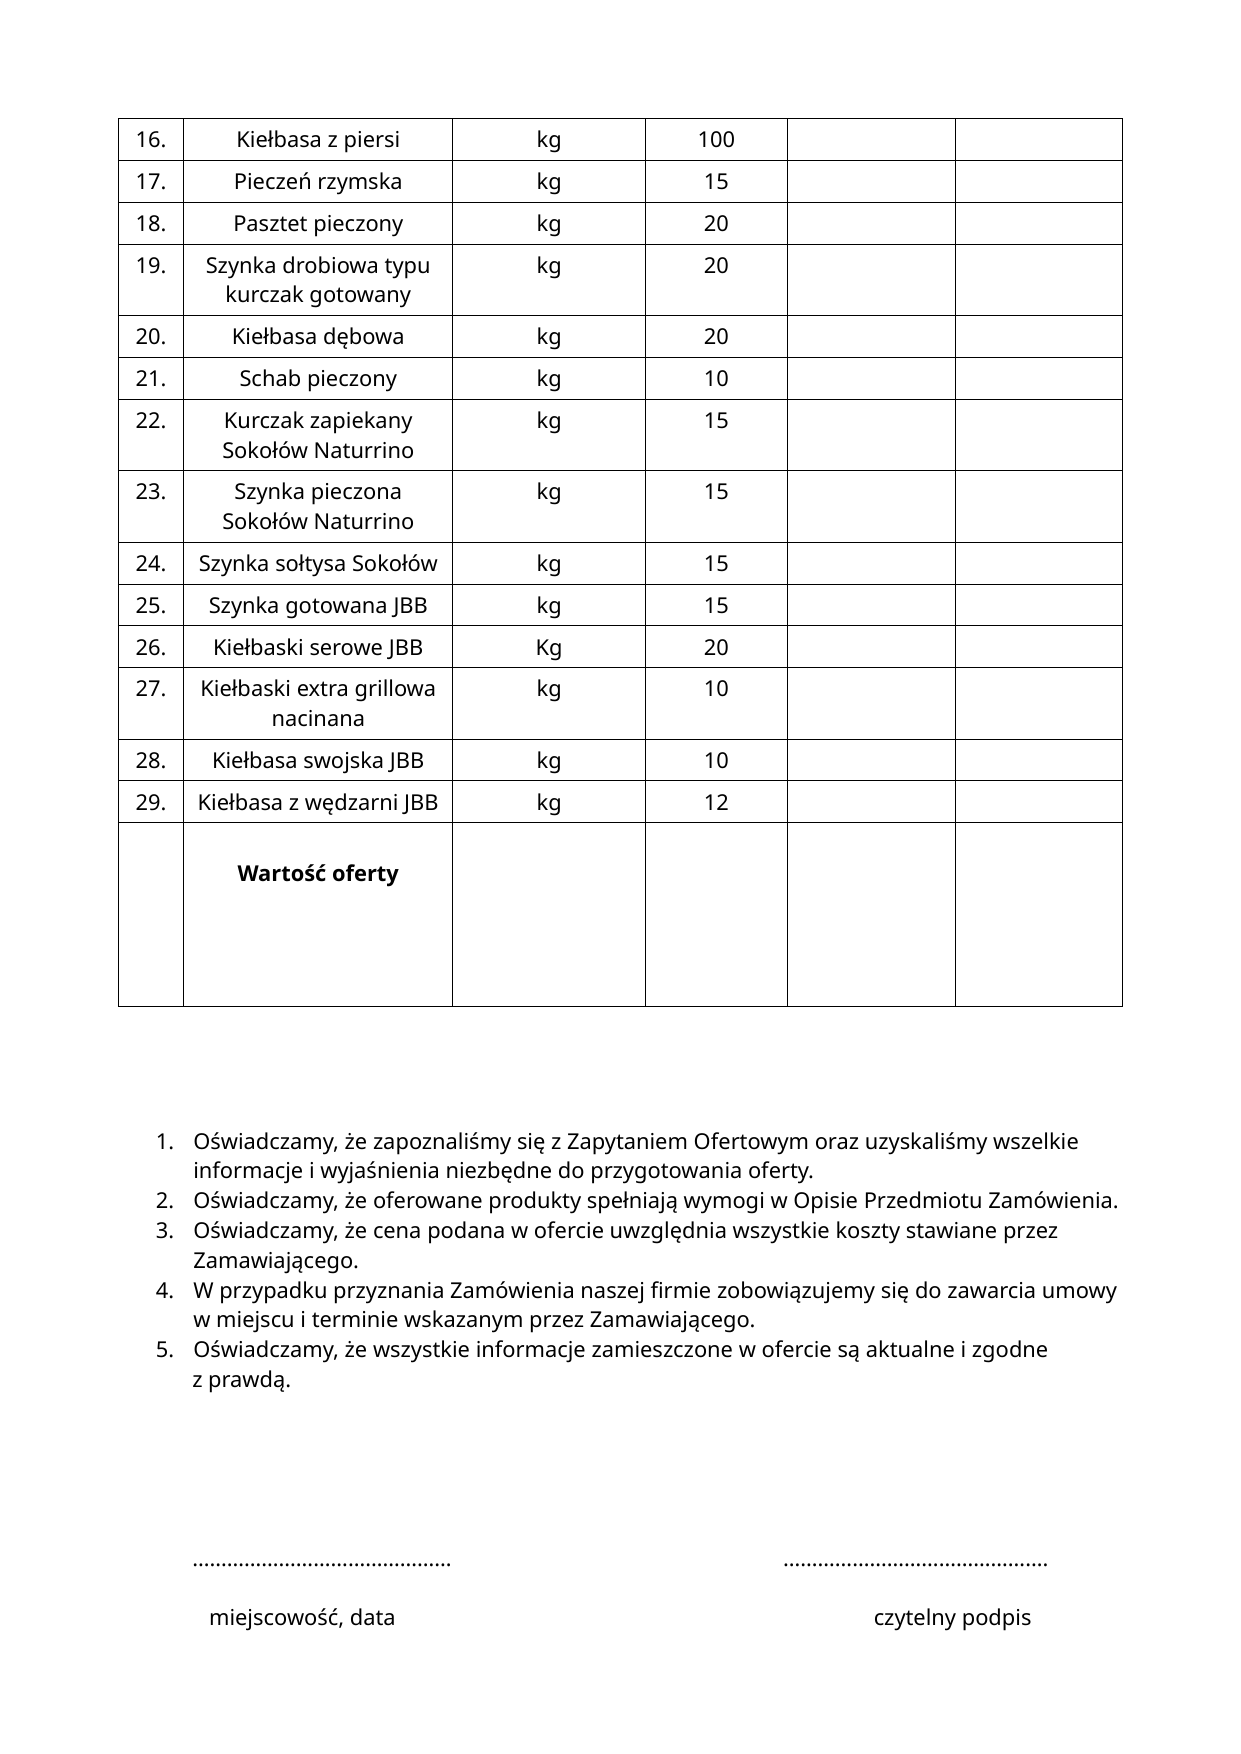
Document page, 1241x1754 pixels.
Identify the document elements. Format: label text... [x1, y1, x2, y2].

table_cell kg [453, 203, 645, 243]
table_cell 26. [119, 626, 183, 667]
list Oświadczamy, że oferowane produkty spełniają wymogi w Opisie Przedmiotu Zamówienia. [156, 1185, 1122, 1215]
table_cell [788, 823, 955, 894]
table_cell kg [453, 668, 645, 738]
table_cell 15 [646, 471, 787, 542]
table_cell 21. [119, 358, 183, 398]
table_cell 19. [119, 245, 183, 315]
table_cell 18. [119, 203, 183, 243]
table_cell Kiełbaski serowe JBB [184, 626, 452, 667]
table_cell Kiełbasa z wędzarni JBB [184, 781, 452, 822]
table_cell [788, 358, 955, 398]
table_cell kg [453, 471, 645, 542]
table_cell [788, 626, 955, 667]
table_cell 15 [646, 161, 787, 202]
table_cell [788, 316, 955, 357]
text z prawdą. [118, 1364, 1122, 1394]
table_cell kg [453, 543, 645, 583]
text ……………………………………… ………………………………………. [118, 1543, 1122, 1572]
table_cell kg [453, 781, 645, 822]
table_cell [788, 161, 955, 202]
table_cell [788, 668, 955, 738]
table_cell [956, 781, 1122, 822]
table_cell 100 [646, 119, 787, 160]
table_cell 20 [646, 316, 787, 357]
table_cell kg [453, 161, 645, 202]
table_cell Kg [453, 626, 645, 667]
table_cell 28. [119, 740, 183, 780]
table_cell [788, 585, 955, 625]
table_cell 23. [119, 471, 183, 542]
list W przypadku przyznania Zamówienia naszej firmie zobowiązujemy się do zawarcia umowy w miejscu i terminie wskazanym przez Zamawiającego. [156, 1274, 1122, 1334]
table_cell [956, 119, 1122, 160]
table_cell Szynka pieczona Sokołów Naturrino [184, 471, 452, 542]
table_cell [119, 894, 183, 935]
table_cell [956, 358, 1122, 398]
table_cell kg [453, 119, 645, 160]
table_cell 22. [119, 400, 183, 470]
list Oświadczamy, że cena podana w ofercie uwzględnia wszystkie koszty stawiane przez Zamawiającego. [156, 1215, 1122, 1274]
table_cell kg [453, 245, 645, 315]
table_cell [956, 400, 1122, 470]
table_cell [788, 894, 955, 935]
table_cell 25. [119, 585, 183, 625]
table_cell [453, 935, 645, 1006]
table_cell [453, 823, 645, 894]
table_cell kg [453, 316, 645, 357]
table_cell 20 [646, 203, 787, 243]
table_cell 15 [646, 543, 787, 583]
table_cell kg [453, 358, 645, 398]
list Oświadczamy, że zapoznaliśmy się z Zapytaniem Ofertowym oraz uzyskaliśmy wszelkie informacje i wyjaśnienia niezbędne do przygotowania oferty. [156, 1126, 1122, 1185]
table_cell [956, 668, 1122, 738]
table_cell [956, 161, 1122, 202]
table_cell [956, 585, 1122, 625]
table_cell [788, 400, 955, 470]
table_cell [788, 119, 955, 160]
table_cell Kurczak zapiekany Sokołów Naturrino [184, 400, 452, 470]
table_cell Kiełbaski extra grillowa nacinana [184, 668, 452, 738]
table_cell Kiełbasa dębowa [184, 316, 452, 357]
table_cell [646, 894, 787, 935]
table_cell [956, 823, 1122, 894]
table_cell 10 [646, 358, 787, 398]
table_cell kg [453, 740, 645, 780]
table_cell 20 [646, 626, 787, 667]
table_cell 17. [119, 161, 183, 202]
table_cell kg [453, 400, 645, 470]
table_cell 24. [119, 543, 183, 583]
table_cell [956, 740, 1122, 780]
table_cell Kiełbasa z piersi [184, 119, 452, 160]
table_cell [788, 543, 955, 583]
table_cell Kiełbasa swojska JBB [184, 740, 452, 780]
table_cell [119, 935, 183, 1006]
table_cell [119, 823, 183, 894]
table_cell [956, 245, 1122, 315]
table_cell 27. [119, 668, 183, 738]
table_cell Pasztet pieczony [184, 203, 452, 243]
table_cell kg [453, 585, 645, 625]
table_cell Szynka gotowana JBB [184, 585, 452, 625]
table_cell Schab pieczony [184, 358, 452, 398]
table_cell 15 [646, 585, 787, 625]
table_cell [788, 781, 955, 822]
table_cell [956, 316, 1122, 357]
table_cell Pieczeń rzymska [184, 161, 452, 202]
table_cell [788, 203, 955, 243]
table_cell 20. [119, 316, 183, 357]
table_cell [646, 935, 787, 1006]
table_cell [788, 245, 955, 315]
table_cell 29. [119, 781, 183, 822]
table_cell 16. [119, 119, 183, 160]
table_cell [788, 935, 955, 1006]
table_cell Wartość oferty [184, 823, 452, 894]
table_cell 15 [646, 400, 787, 470]
text miejscowość, data czytelny podpis [118, 1602, 1122, 1632]
table_cell [788, 740, 955, 780]
table_cell [956, 203, 1122, 243]
list Oświadczamy, że wszystkie informacje zamieszczone w ofercie są aktualne i zgodne [156, 1334, 1122, 1364]
table_cell [184, 935, 452, 1006]
table_cell 12 [646, 781, 787, 822]
table_cell [184, 894, 452, 935]
table_cell Szynka drobiowa typu kurczak gotowany [184, 245, 452, 315]
table_cell [956, 935, 1122, 1006]
table_cell [956, 894, 1122, 935]
table_cell [956, 626, 1122, 667]
table_cell [453, 894, 645, 935]
table_cell Szynka sołtysa Sokołów [184, 543, 452, 583]
table_cell [646, 823, 787, 894]
table_cell 10 [646, 740, 787, 780]
table_cell [956, 471, 1122, 542]
table_cell 10 [646, 668, 787, 738]
table_cell [956, 543, 1122, 583]
table_cell 20 [646, 245, 787, 315]
table_cell [788, 471, 955, 542]
